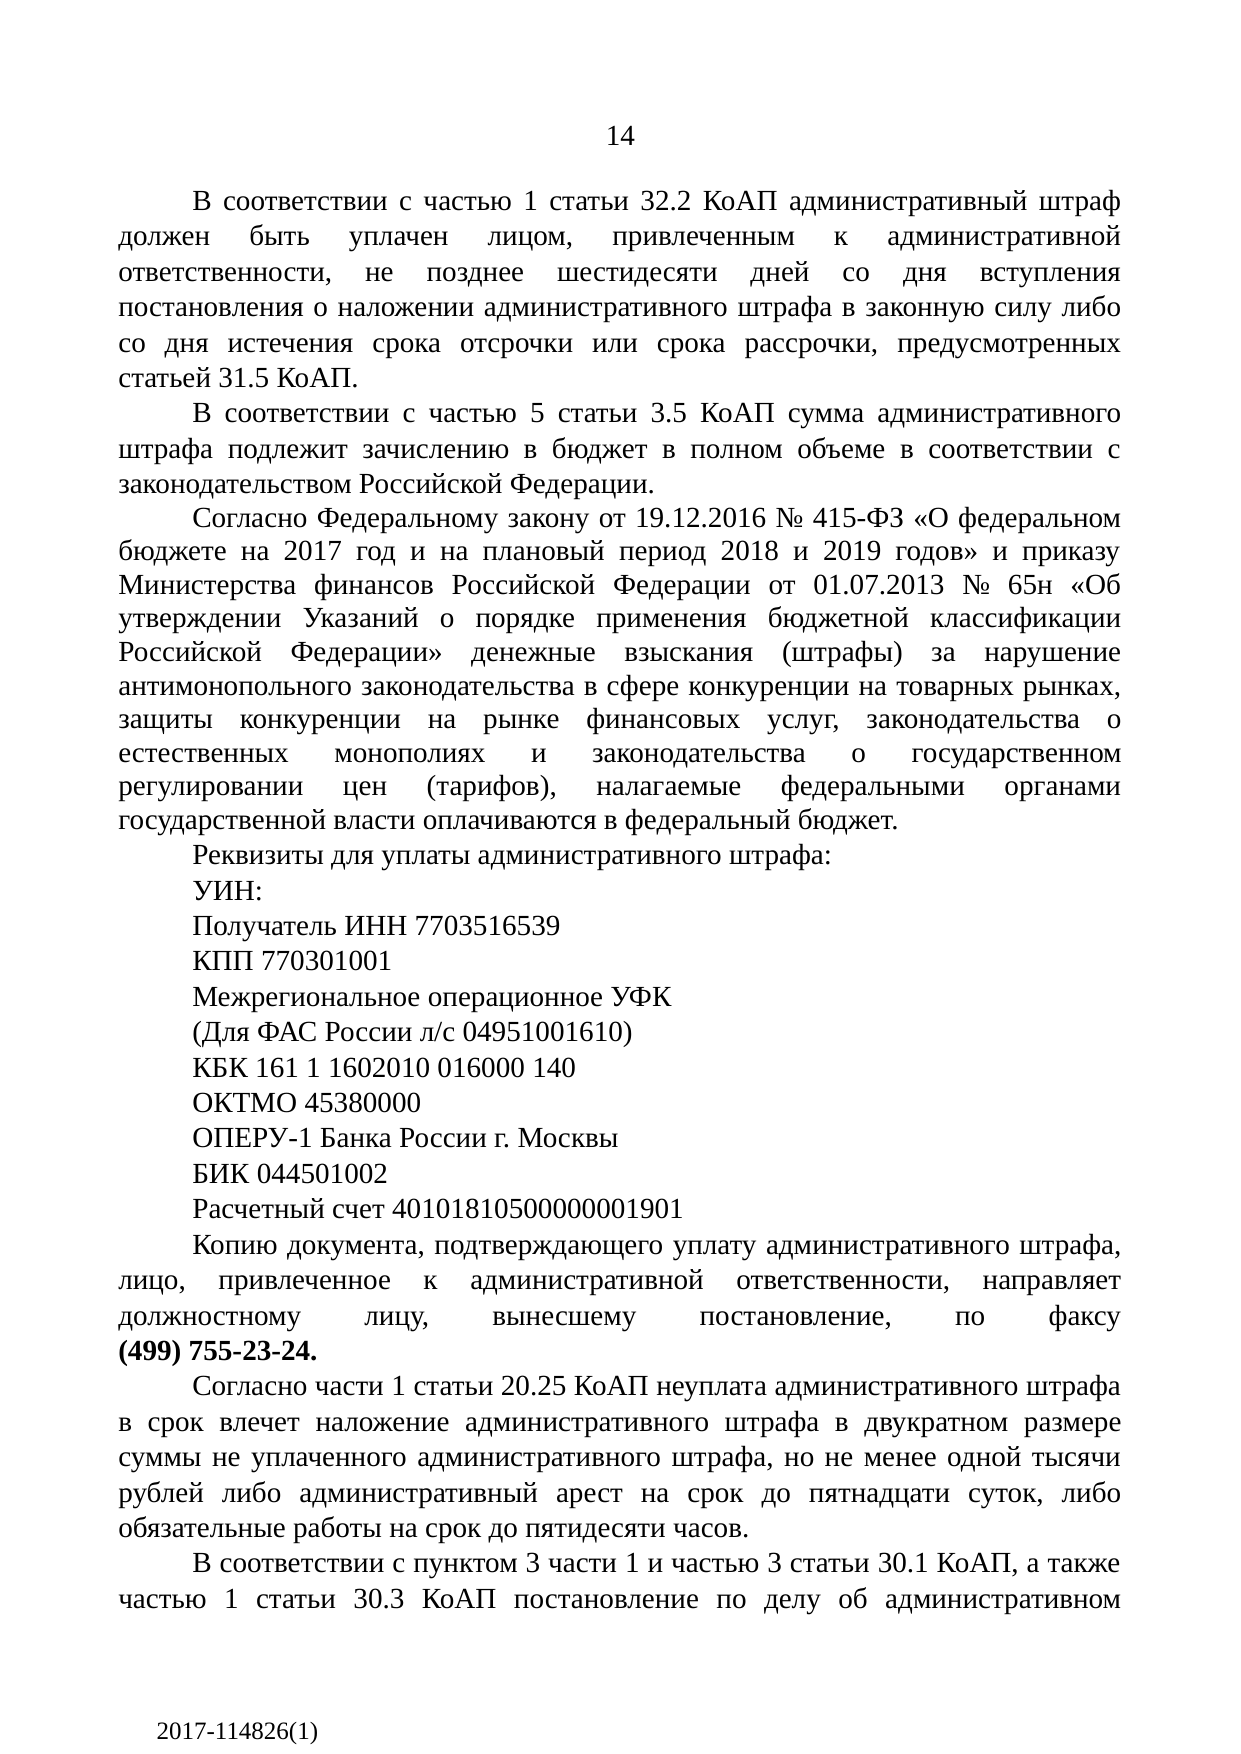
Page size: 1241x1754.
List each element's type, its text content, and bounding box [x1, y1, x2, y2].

text ОКТМО 45380000 [118, 1083, 1122, 1119]
text В соответствии с частью 5 статьи 3.5 КоАП сумма административного штрафа подлежит зачислению в бюджет в полном объеме в соответствии с законодательством Российской Федерации. [118, 394, 1122, 500]
text КПП 770301001 [118, 942, 1122, 977]
text Расчетный счет 40101810500000001901 [118, 1189, 1122, 1225]
text Реквизиты для уплаты административного штрафа: [118, 835, 1122, 871]
text ОПЕРУ-1 Банка России г. Москвы [118, 1119, 1122, 1154]
text Межрегиональное операционное УФК [118, 977, 1122, 1012]
text Согласно Федеральному закону от 19.12.2016 № 415-ФЗ «О федеральном бюджете на 2017 год и на плановый период 2018 и 2019 годов» и приказу Министерства финансов Российской Федерации от 01.07.2013 № 65н «Об утверждении Указаний о порядке применения бюджетной классификации Российской Федерации» денежные взыскания (штрафы) за нарушение антимонопольного законодательства в сфере конкуренции на товарных рынках, защиты конкуренции на рынке финансовых услуг, законодательства о естественных монополиях и законодательства о государственном регулировании цен (тарифов), налагаемые федеральными органами государственной власти оплачиваются в федеральный бюджет. [118, 500, 1122, 835]
text (Для ФАС России л/с 04951001610) [118, 1012, 1122, 1048]
text УИН: [118, 871, 1122, 906]
text В соответствии с пунктом 3 части 1 и частью 3 статьи 30.1 КоАП, а также частью 1 статьи 30.3 КоАП постановление по делу об административном [118, 1544, 1122, 1614]
text В соответствии с частью 1 статьи 32.2 КоАП административный штраф должен быть уплачен лицом, привлеченным к административной ответственности, не позднее шестидесяти дней со дня вступления постановления о наложении административного штрафа в законную силу либо со дня истечения срока отсрочки или срока рассрочки, предусмотренных статьей 31.5 КоАП. [118, 181, 1122, 394]
text БИК 044501002 [118, 1154, 1122, 1189]
text Согласно части 1 статьи 20.25 КоАП неуплата административного штрафа в срок влечет наложение административного штрафа в двукратном размере суммы не уплаченного административного штрафа, но не менее одной тысячи рублей либо административный арест на срок до пятнадцати суток, либо обязательные работы на срок до пятидесяти часов. [118, 1367, 1122, 1544]
text КБК 161 1 1602010 016000 140 [118, 1048, 1122, 1083]
text Получатель ИНН 7703516539 [118, 906, 1122, 942]
text Копию документа, подтверждающего уплату административного штрафа, лицо, привлеченное к административной ответственности, направляет должностному лицу, вынесшему постановление, по факсу (499) 755-23-24. [118, 1225, 1122, 1367]
